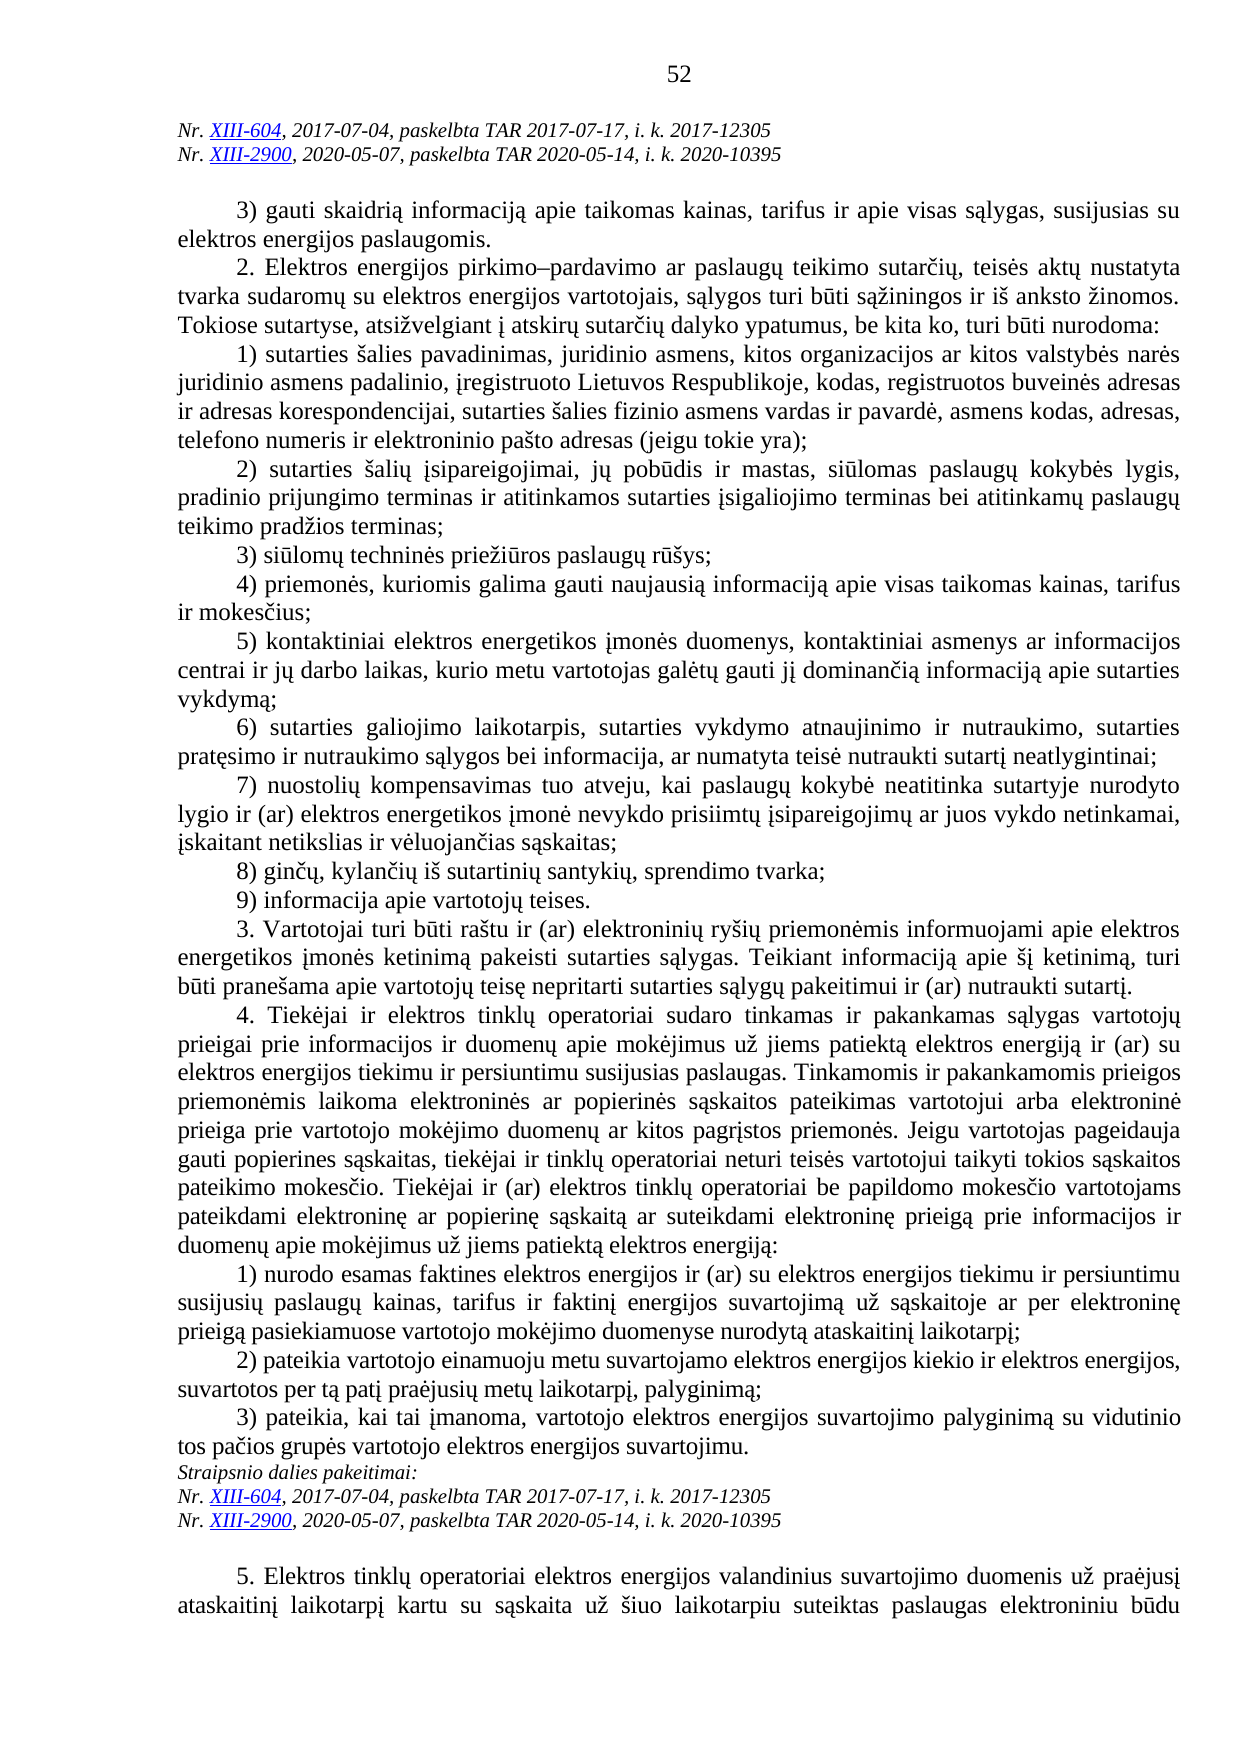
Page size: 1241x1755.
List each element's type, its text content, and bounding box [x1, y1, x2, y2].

text 4. Tiekėjai ir elektros tinklų operatoriai sudaro tinkamas ir pakankamas sąlygas vartotojų prieigai prie informacijos ir duomenų apie mokėjimus už jiems patiektą elektros energiją ir (ar) su elektros energijos tiekimu ir persiuntimu susijusias paslaugas. Tinkamomis ir pakankamomis prieigos priemonėmis laikoma elektroninės ar popierinės sąskaitos pateikimas vartotojui arba elektroninė prieiga prie vartotojo mokėjimo duomenų ar kitos pagrįstos priemonės. Jeigu vartotojas pageidauja gauti popierines sąskaitas, tiekėjai ir tinklų operatoriai neturi teisės vartotojui taikyti tokios sąskaitos pateikimo mokesčio. Tiekėjai ir (ar) elektros tinklų operatoriai be papildomo mokesčio vartotojams pateikdami elektroninę ar popierinę sąskaitą ar suteikdami elektroninę prieigą prie informacijos ir duomenų apie mokėjimus už jiems patiektą elektros energiją: [177, 1000, 1181, 1259]
text 5) kontaktiniai elektros energetikos įmonės duomenys, kontaktiniai asmenys ar informacijos centrai ir jų darbo laikas, kurio metu vartotojas galėtų gauti jį dominančią informaciją apie sutarties vykdymą; [177, 626, 1181, 712]
text Nr. XIII-2900, 2020-05-07, paskelbta TAR 2020-05-14, i. k. 2020-10395 [177, 1508, 1181, 1532]
text Nr. XIII-2900, 2020-05-07, paskelbta TAR 2020-05-14, i. k. 2020-10395 [177, 142, 1181, 166]
text 3) pateikia, kai tai įmanoma, vartotojo elektros energijos suvartojimo palyginimą su vidutinio tos pačios grupės vartotojo elektros energijos suvartojimu. [177, 1402, 1181, 1460]
text 3) siūlomų techninės priežiūros paslaugų rūšys; [177, 540, 1181, 569]
text 2) sutarties šalių įsipareigojimai, jų pobūdis ir mastas, siūlomas paslaugų kokybės lygis, pradinio prijungimo terminas ir atitinkamos sutarties įsigaliojimo terminas bei atitinkamų paslaugų teikimo pradžios terminas; [177, 454, 1181, 540]
text 1) sutarties šalies pavadinimas, juridinio asmens, kitos organizacijos ar kitos valstybės narės juridinio asmens padalinio, įregistruoto Lietuvos Respublikoje, kodas, registruotos buveinės adresas ir adresas korespondencijai, sutarties šalies fizinio asmens vardas ir pavardė, asmens kodas, adresas, telefono numeris ir elektroninio pašto adresas (jeigu tokie yra); [177, 339, 1181, 454]
text 5. Elektros tinklų operatoriai elektros energijos valandinius suvartojimo duomenis už praėjusį ataskaitinį laikotarpį kartu su sąskaita už šiuo laikotarpiu suteiktas paslaugas elektroniniu būdu [177, 1561, 1181, 1618]
text 4) priemonės, kuriomis galima gauti naujausią informaciją apie visas taikomas kainas, tarifus ir mokesčius; [177, 569, 1181, 626]
text 2) pateikia vartotojo einamuoju metu suvartojamo elektros energijos kiekio ir elektros energijos, suvartotos per tą patį praėjusių metų laikotarpį, palyginimą; [177, 1345, 1181, 1402]
text 7) nuostolių kompensavimas tuo atveju, kai paslaugų kokybė neatitinka sutartyje nurodyto lygio ir (ar) elektros energetikos įmonė nevykdo prisiimtų įsipareigojimų ar juos vykdo netinkamai, įskaitant netikslias ir vėluojančias sąskaitas; [177, 770, 1181, 856]
text 1) nurodo esamas faktines elektros energijos ir (ar) su elektros energijos tiekimu ir persiuntimu susijusių paslaugų kainas, tarifus ir faktinį energijos suvartojimą už sąskaitoje ar per elektroninę prieigą pasiekiamuose vartotojo mokėjimo duomenyse nurodytą ataskaitinį laikotarpį; [177, 1259, 1181, 1345]
text 3. Vartotojai turi būti raštu ir (ar) elektroninių ryšių priemonėmis informuojami apie elektros energetikos įmonės ketinimą pakeisti sutarties sąlygas. Teikiant informaciją apie šį ketinimą, turi būti pranešama apie vartotojų teisę nepritarti sutarties sąlygų pakeitimui ir (ar) nutraukti sutartį. [177, 914, 1181, 1000]
text 6) sutarties galiojimo laikotarpis, sutarties vykdymo atnaujinimo ir nutraukimo, sutarties pratęsimo ir nutraukimo sąlygos bei informacija, ar numatyta teisė nutraukti sutartį neatlygintinai; [177, 712, 1181, 770]
text Nr. XIII-604, 2017-07-04, paskelbta TAR 2017-07-17, i. k. 2017-12305 [177, 1484, 1181, 1508]
text 2. Elektros energijos pirkimo–pardavimo ar paslaugų teikimo sutarčių, teisės aktų nustatyta tvarka sudaromų su elektros energijos vartotojais, sąlygos turi būti sąžiningos ir iš anksto žinomos. Tokiose sutartyse, atsižvelgiant į atskirų sutarčių dalyko ypatumus, be kita ko, turi būti nurodoma: [177, 252, 1181, 339]
text 3) gauti skaidrią informaciją apie taikomas kainas, tarifus ir apie visas sąlygas, susijusias su elektros energijos paslaugomis. [177, 195, 1181, 252]
text Nr. XIII-604, 2017-07-04, paskelbta TAR 2017-07-17, i. k. 2017-12305 [177, 118, 1181, 142]
text 8) ginčų, kylančių iš sutartinių santykių, sprendimo tvarka; [177, 856, 1181, 885]
text 9) informacija apie vartotojų teises. [177, 885, 1181, 914]
text Straipsnio dalies pakeitimai: [177, 1460, 1181, 1484]
